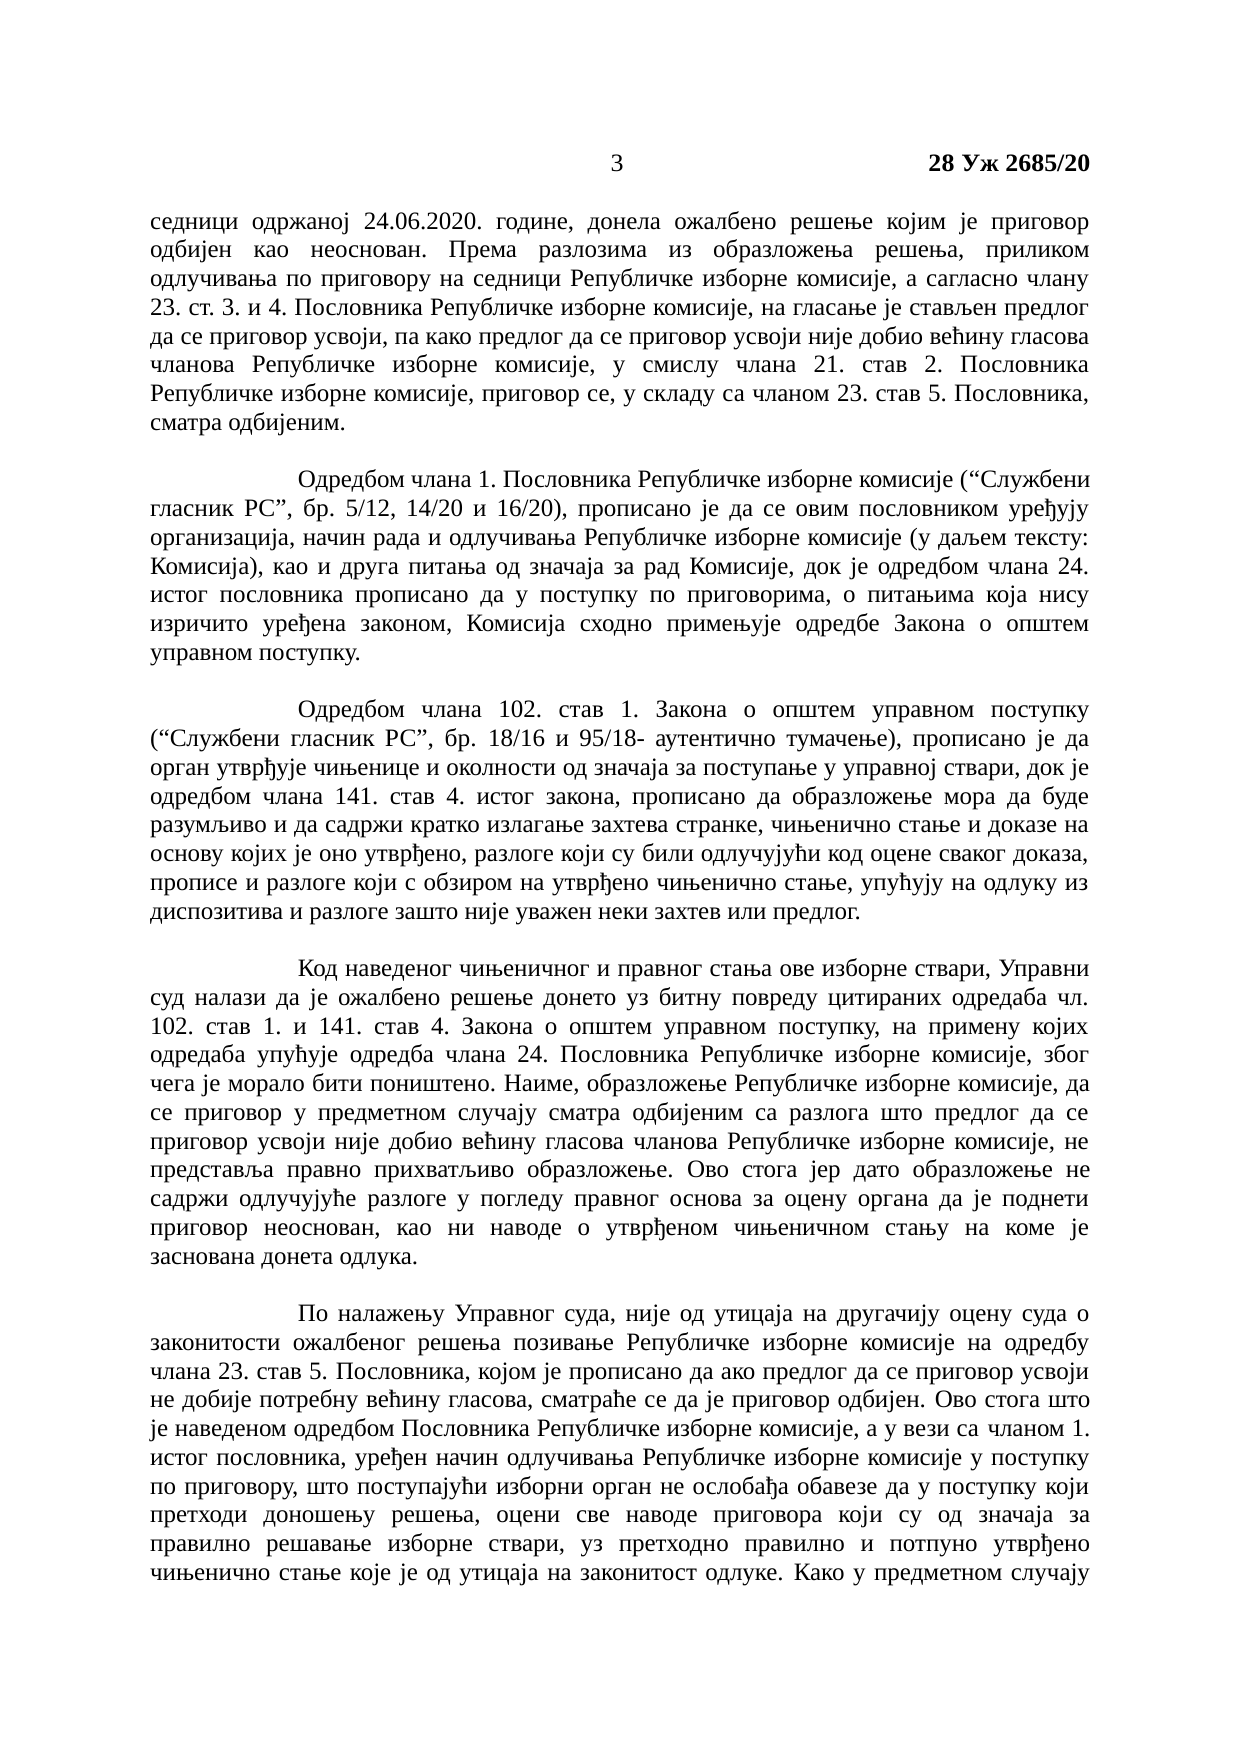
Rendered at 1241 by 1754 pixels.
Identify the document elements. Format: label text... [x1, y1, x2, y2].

text По налажењу Управног суда, није од утицаја на другачију оцену суда о законитости ожалбеног решења позивање Републичке изборне комисије на одредбу члана 23. став 5. Пословника, којом је прописано да ако предлог да се приговор усвоји не добије потребну већину гласова, сматраће се да је приговор одбијен. Ово стога што је наведеном одредбом Пословника Републичке изборне комисије, а у вези са чланом 1. истог пословника, уређен начин одлучивања Републичке изборне комисије у поступку по приговору, што поступајући изборни орган не ослобађа обавезе да у поступку који претходи доношењу решења, оцени све наводе приговора који су од значаја за правилно решавање изборне ствари, уз претходно правилно и потпуно утврђено чињенично стање које је од утицаја на законитост одлуке. Како у предметном случају [150, 1298, 1090, 1586]
text Одредбом члана 102. став 1. Закона о општем управном поступку (“Службени гласник РС”, бр. 18/16 и 95/18- аутентично тумачење), прописано је да орган утврђује чињенице и околности од значаја за поступање у управној ствари, док је одредбом члана 141. став 4. истог закона, прописано да образложење мора да буде разумљиво и да садржи кратко излагање захтева странке, чињенично стање и доказе на основу којих је оно утврђено, разлоге који су били одлучујући код оцене сваког доказа, прописе и разлоге који с обзиром на утврђено чињенично стање, упућују на одлуку из диспозитива и разлоге зашто није уважен неки захтев или предлог. [150, 694, 1090, 924]
text седници одржаној 24.06.2020. године, донела ожалбено решење којим је приговор одбијен као неоснован. Према разлозима из образложења решења, приликом одлучивања по приговору на седници Републичке изборне комисије, а сагласно члану 23. ст. 3. и 4. Пословника Републичке изборне комисије, на гласање је стављен предлог да се приговор усвоји, па како предлог да се приговор усвоји није добио већину гласова чланова Републичке изборне комисије, у смислу члана 21. став 2. Пословника Републичке изборне комисије, приговор се, у складу са чланом 23. став 5. Пословника, сматра одбијеним. [150, 206, 1090, 436]
text Одредбом члана 1. Пословника Републичке изборне комисије (“Службени гласник РС”, бр. 5/12, 14/20 и 16/20), прописано је да се овим пословником уређују организација, начин рада и одлучивања Републичке изборне комисије (у даљем тексту: Комисија), као и друга питања од значаја за рад Комисије, док је одредбом члана 24. истог пословника прописано да у поступку по приговорима, о питањима која нису изричито уређена законом, Комисија сходно примењује одредбе Закона о општем управном поступку. [150, 464, 1090, 666]
text Код наведеног чињеничног и правног стања ове изборне ствари, Управни суд налази да је ожалбено решење донето уз битну повреду цитираних одредаба чл. 102. став 1. и 141. став 4. Закона о општем управном поступку, на примену којих одредаба упућује одредба члана 24. Пословника Републичке изборне комисије, због чега је морало бити поништено. Наиме, образложење Републичке изборне комисије, да се приговор у предметном случају сматра одбијеним са разлога што предлог да се приговор усвоји није добио већину гласова чланова Републичке изборне комисије, не представља правно прихватљиво образложење. Ово стога јер дато образложење не садржи одлучујуће разлоге у погледу правног основа за оцену органа да је поднети приговор неоснован, као ни наводе о утврђеном чињеничном стању на коме је заснована донета одлука. [150, 953, 1090, 1269]
